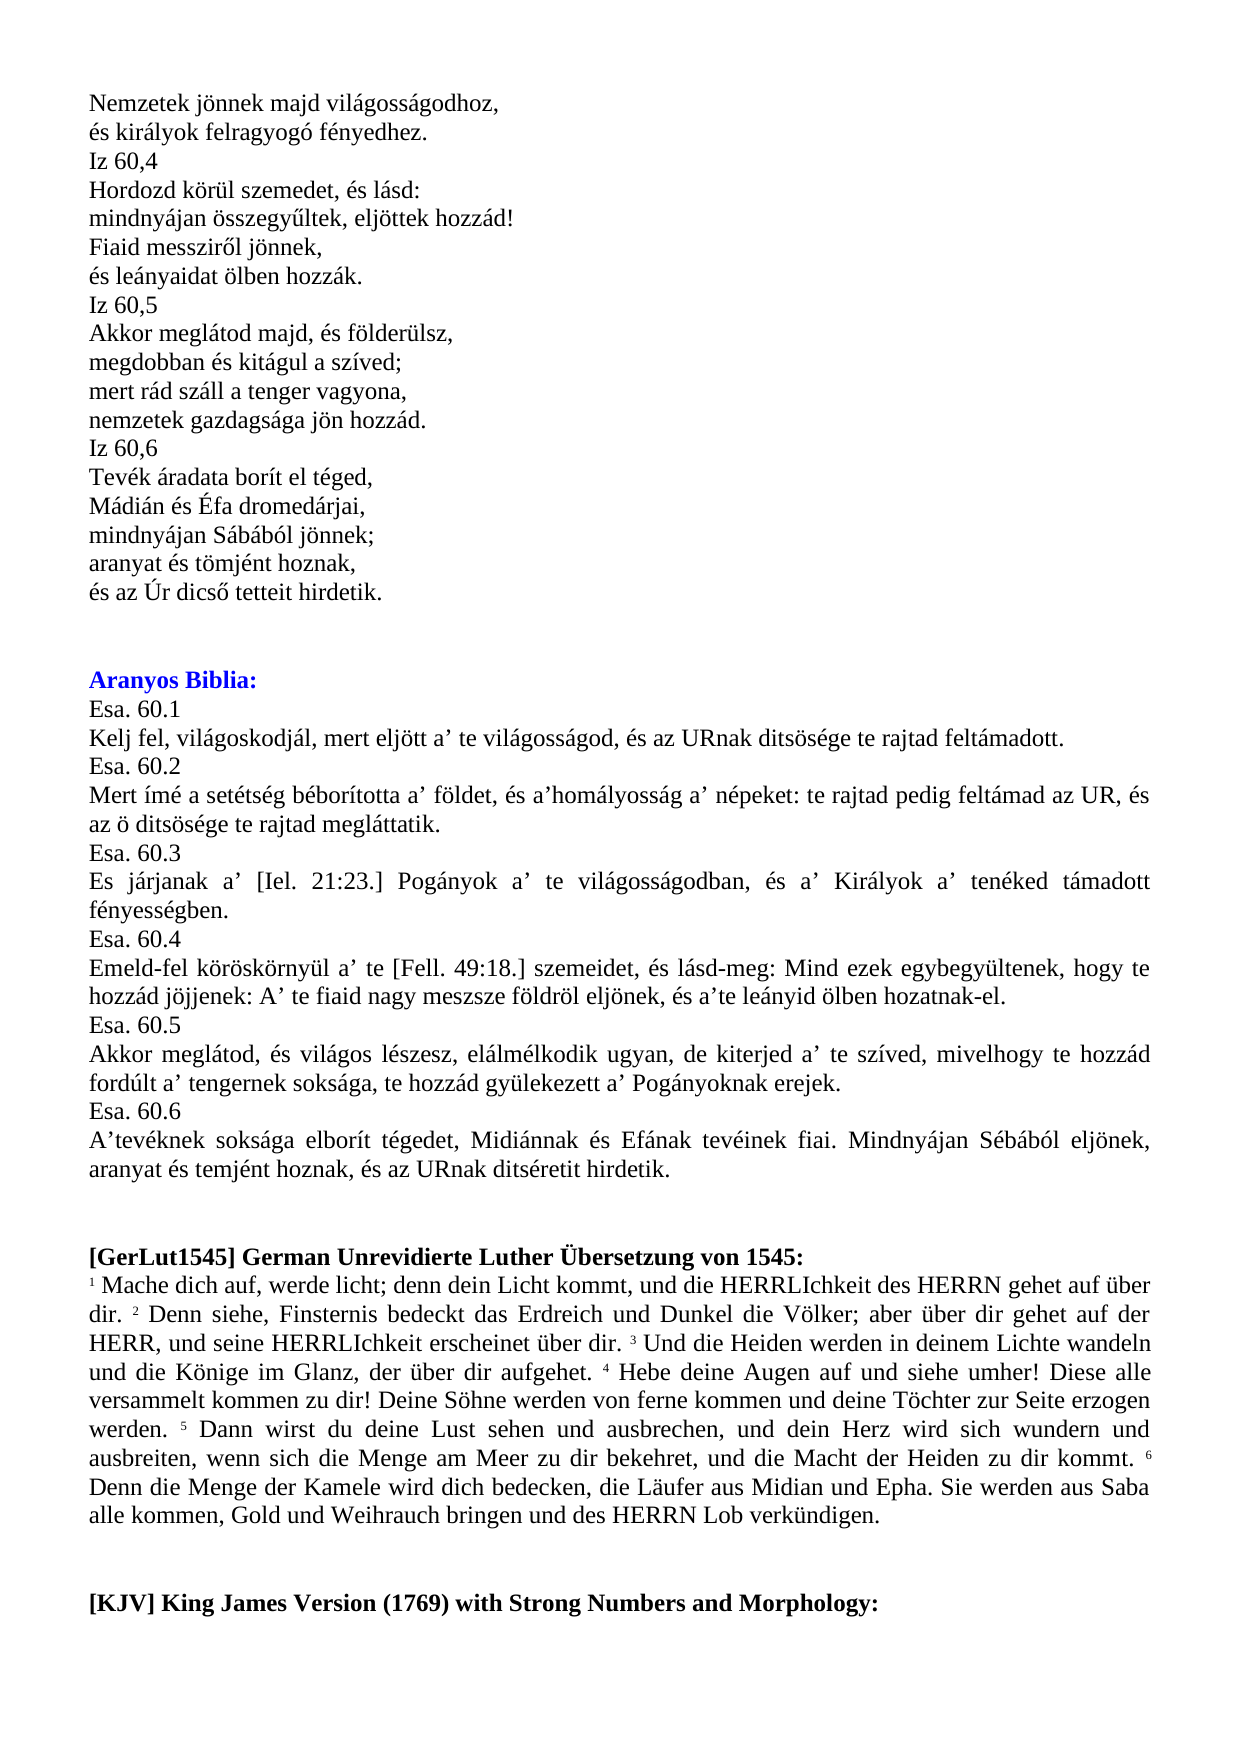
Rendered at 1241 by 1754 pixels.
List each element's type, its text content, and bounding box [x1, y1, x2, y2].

text és leányaidat ölben hozzák. [88, 261, 1152, 290]
text Nemzetek jönnek majd világosságodhoz, [88, 88, 1152, 117]
text [KJV] King James Version (1769) with Strong Numbers and Morphology: [88, 1588, 1152, 1617]
text és az Úr dicső tetteit hirdetik. [88, 577, 1152, 606]
text Aranyos Biblia: [88, 665, 1152, 694]
text Akkor meglátod majd, és földerülsz, [88, 318, 1152, 347]
text Iz 60,5 [88, 290, 1152, 318]
text Kelj fel, világoskodjál, mert eljött a’ te világosságod, és az URnak ditsösége te rajtad feltámadott. [88, 723, 1152, 751]
text Mert ímé a setétség béborította a’ földet, és a’homályosság a’ népeket: te rajtad pedig feltámad az UR, és az ö ditsösége te rajtad megláttatik. [88, 780, 1152, 838]
text mert rád száll a tenger vagyona, [88, 376, 1152, 405]
text 1 Mache dich auf, werde licht; denn dein Licht kommt, und die HERRLIchkeit des HERRN gehet auf über dir. 2 Denn siehe, Finsternis bedeckt das Erdreich und Dunkel die Völker; aber über dir gehet auf der HERR, und seine HERRLIchkeit erscheinet über dir. 3 Und die Heiden werden in deinem Lichte wandeln und die Könige im Glanz, der über dir aufgehet. 4 Hebe deine Augen auf und siehe umher! Diese alle versammelt kommen zu dir! Deine Söhne werden von ferne kommen und deine Töchter zur Seite erzogen werden. 5 Dann wirst du deine Lust sehen und ausbrechen, und dein Herz wird sich wundern und ausbreiten, wenn sich die Menge am Meer zu dir bekehret, und die Macht der Heiden zu dir kommt. 6 Denn die Menge der Kamele wird dich bedecken, die Läufer aus Midian und Epha. Sie werden aus Saba alle kommen, Gold und Weihrauch bringen und des HERRN Lob verkündigen. [88, 1270, 1152, 1529]
text Tevék áradata borít el téged, [88, 462, 1152, 491]
text Esa. 60.5 [88, 1010, 1152, 1039]
text Hordozd körül szemedet, és lásd: [88, 175, 1152, 203]
text Esa. 60.3 [88, 838, 1152, 866]
text Esa. 60.2 [88, 751, 1152, 780]
text [GerLut1545] German Unrevidierte Luther Übersetzung von 1545: [88, 1242, 1152, 1270]
text Mádián és Éfa dromedárjai, [88, 491, 1152, 520]
text Emeld-fel köröskörnyül a’ te [Fell. 49:18.] szemeidet, és lásd-meg: Mind ezek egybegyültenek, hogy te hozzád jöjjenek: A’ te fiaid nagy meszsze földröl eljönek, és a’te leányid ölben hozatnak-el. [88, 953, 1152, 1010]
text megdobban és kitágul a szíved; [88, 347, 1152, 376]
text nemzetek gazdagsága jön hozzád. [88, 405, 1152, 433]
text Iz 60,6 [88, 433, 1152, 462]
text Fiaid messziről jönnek, [88, 232, 1152, 261]
text és királyok felragyogó fényedhez. [88, 117, 1152, 146]
text A’tevéknek soksága elborít tégedet, Midiánnak és Efának tevéinek fiai. Mindnyájan Sébából eljönek, aranyat és temjént hoznak, és az URnak ditséretit hirdetik. [88, 1125, 1152, 1183]
text mindnyájan összegyűltek, eljöttek hozzád! [88, 203, 1152, 232]
text Esa. 60.1 [88, 694, 1152, 723]
text Esa. 60.6 [88, 1096, 1152, 1125]
text Esa. 60.4 [88, 924, 1152, 953]
text Iz 60,4 [88, 146, 1152, 175]
text aranyat és tömjént hoznak, [88, 548, 1152, 577]
text Akkor meglátod, és világos lészesz, elálmélkodik ugyan, de kiterjed a’ te szíved, mivelhogy te hozzád fordúlt a’ tengernek soksága, te hozzád gyülekezett a’ Pogányoknak erejek. [88, 1039, 1152, 1096]
text Es járjanak a’ [Iel. 21:23.] Pogányok a’ te világosságodban, és a’ Királyok a’ tenéked támadott fényességben. [88, 866, 1152, 924]
text mindnyájan Sábából jönnek; [88, 520, 1152, 548]
